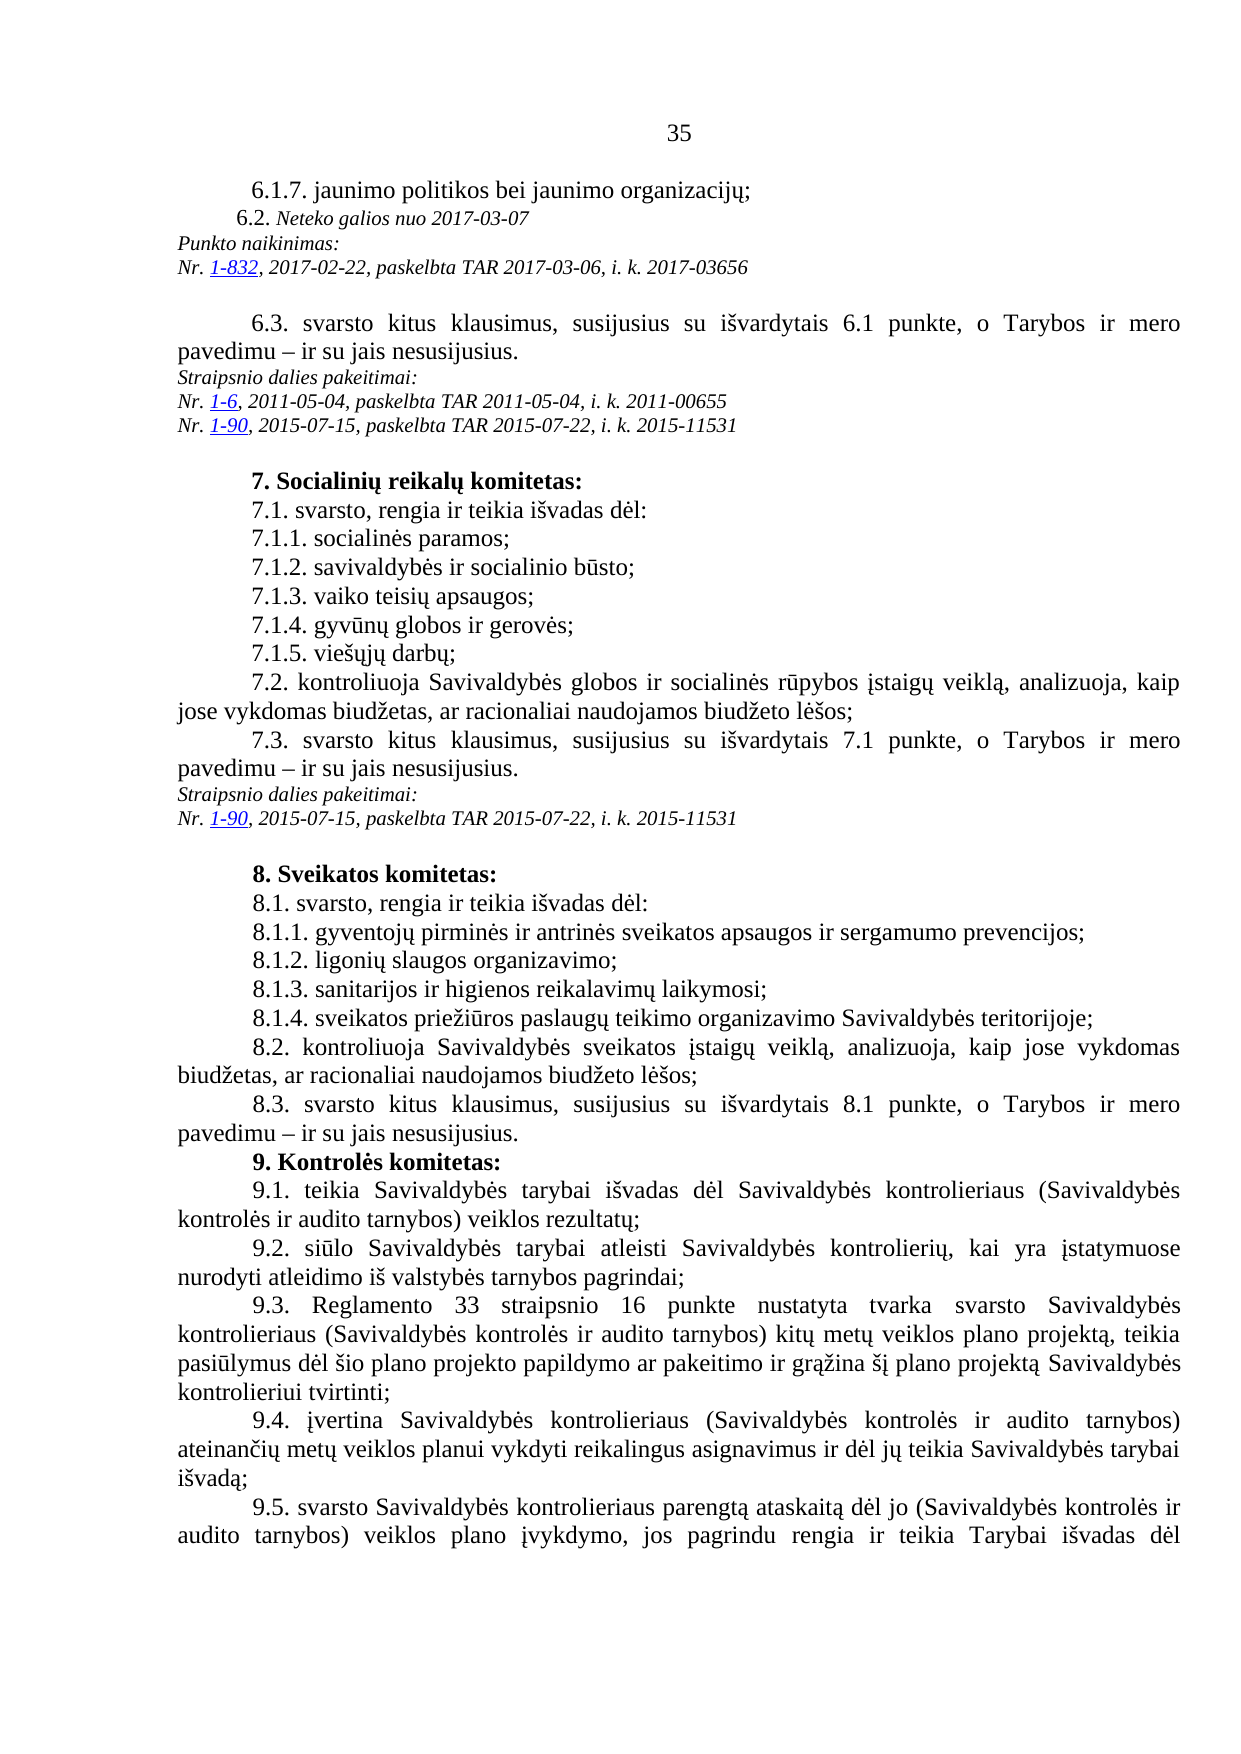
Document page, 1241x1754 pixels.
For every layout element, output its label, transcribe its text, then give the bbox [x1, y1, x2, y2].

text 8.1. svarsto, rengia ir teikia išvadas dėl: [177, 888, 1181, 917]
text 9.4. įvertina Savivaldybės kontrolieriaus (Savivaldybės kontrolės ir audito tarnybos) ateinančių metų veiklos planui vykdyti reikalingus asignavimus ir dėl jų teikia Savivaldybės tarybai išvadą; [177, 1405, 1181, 1492]
text 7.1. svarsto, rengia ir teikia išvadas dėl: [177, 495, 1181, 523]
text 7.1.3. vaiko teisių apsaugos; [177, 581, 1181, 610]
text 6.1.7. jaunimo politikos bei jaunimo organizacijų; [177, 176, 1181, 204]
text 7.3. svarsto kitus klausimus, susijusius su išvardytais 7.1 punkte, o Tarybos ir mero pavedimu – ir su jais nesusijusius. [177, 725, 1181, 782]
text 7.1.2. savivaldybės ir socialinio būsto; [177, 552, 1181, 581]
text 6.3. svarsto kitus klausimus, susijusius su išvardytais 6.1 punkte, o Tarybos ir mero pavedimu – ir su jais nesusijusius. [177, 308, 1181, 365]
text 7.1.4. gyvūnų globos ir gerovės; [177, 610, 1181, 638]
text 8.1.1. gyventojų pirminės ir antrinės sveikatos apsaugos ir sergamumo prevencijos; [177, 917, 1181, 945]
text 8.2. kontroliuoja Savivaldybės sveikatos įstaigų veiklą, analizuoja, kaip jose vykdomas biudžetas, ar racionaliai naudojamos biudžeto lėšos; [177, 1032, 1181, 1089]
text 8.3. svarsto kitus klausimus, susijusius su išvardytais 8.1 punkte, o Tarybos ir mero pavedimu – ir su jais nesusijusius. [177, 1089, 1181, 1147]
text 9.5. svarsto Savivaldybės kontrolieriaus parengtą ataskaitą dėl jo (Savivaldybės kontrolės ir audito tarnybos) veiklos plano įvykdymo, jos pagrindu rengia ir teikia Tarybai išvadas dėl [177, 1492, 1181, 1549]
text Nr. 1-6, 2011-05-04, paskelbta TAR 2011-05-04, i. k. 2011-00655 [177, 389, 1181, 413]
text Straipsnio dalies pakeitimai: [177, 782, 1181, 806]
text 9. Kontrolės komitetas: [177, 1147, 1181, 1175]
text 8.1.2. ligonių slaugos organizavimo; [177, 945, 1181, 974]
text 7.2. kontroliuoja Savivaldybės globos ir socialinės rūpybos įstaigų veiklą, analizuoja, kaip jose vykdomas biudžetas, ar racionaliai naudojamos biudžeto lėšos; [177, 667, 1181, 725]
text 9.3. Reglamento 33 straipsnio 16 punkte nustatyta tvarka svarsto Savivaldybės kontrolieriaus (Savivaldybės kontrolės ir audito tarnybos) kitų metų veiklos plano projektą, teikia pasiūlymus dėl šio plano projekto papildymo ar pakeitimo ir grąžina šį plano projektą Savivaldybės kontrolieriui tvirtinti; [177, 1290, 1181, 1405]
text 6.2. Neteko galios nuo 2017-03-07 [177, 204, 1181, 231]
text Straipsnio dalies pakeitimai: [177, 365, 1181, 389]
text 7.1.1. socialinės paramos; [177, 523, 1181, 552]
text 9.2. siūlo Savivaldybės tarybai atleisti Savivaldybės kontrolierių, kai yra įstatymuose nurodyti atleidimo iš valstybės tarnybos pagrindai; [177, 1233, 1181, 1290]
text 8. Sveikatos komitetas: [177, 859, 1181, 888]
text 8.1.4. sveikatos priežiūros paslaugų teikimo organizavimo Savivaldybės teritorijoje; [177, 1003, 1181, 1032]
text 9.1. teikia Savivaldybės tarybai išvadas dėl Savivaldybės kontrolieriaus (Savivaldybės kontrolės ir audito tarnybos) veiklos rezultatų; [177, 1175, 1181, 1233]
text Nr. 1-832, 2017-02-22, paskelbta TAR 2017-03-06, i. k. 2017-03656 [177, 255, 1181, 279]
text 7. Socialinių reikalų komitetas: [177, 466, 1181, 495]
text Punkto naikinimas: [177, 231, 1181, 255]
text Nr. 1-90, 2015-07-15, paskelbta TAR 2015-07-22, i. k. 2015-11531 [177, 806, 1181, 830]
text 7.1.5. viešųjų darbų; [177, 638, 1181, 667]
text 8.1.3. sanitarijos ir higienos reikalavimų laikymosi; [177, 974, 1181, 1003]
text Nr. 1-90, 2015-07-15, paskelbta TAR 2015-07-22, i. k. 2015-11531 [177, 413, 1181, 437]
